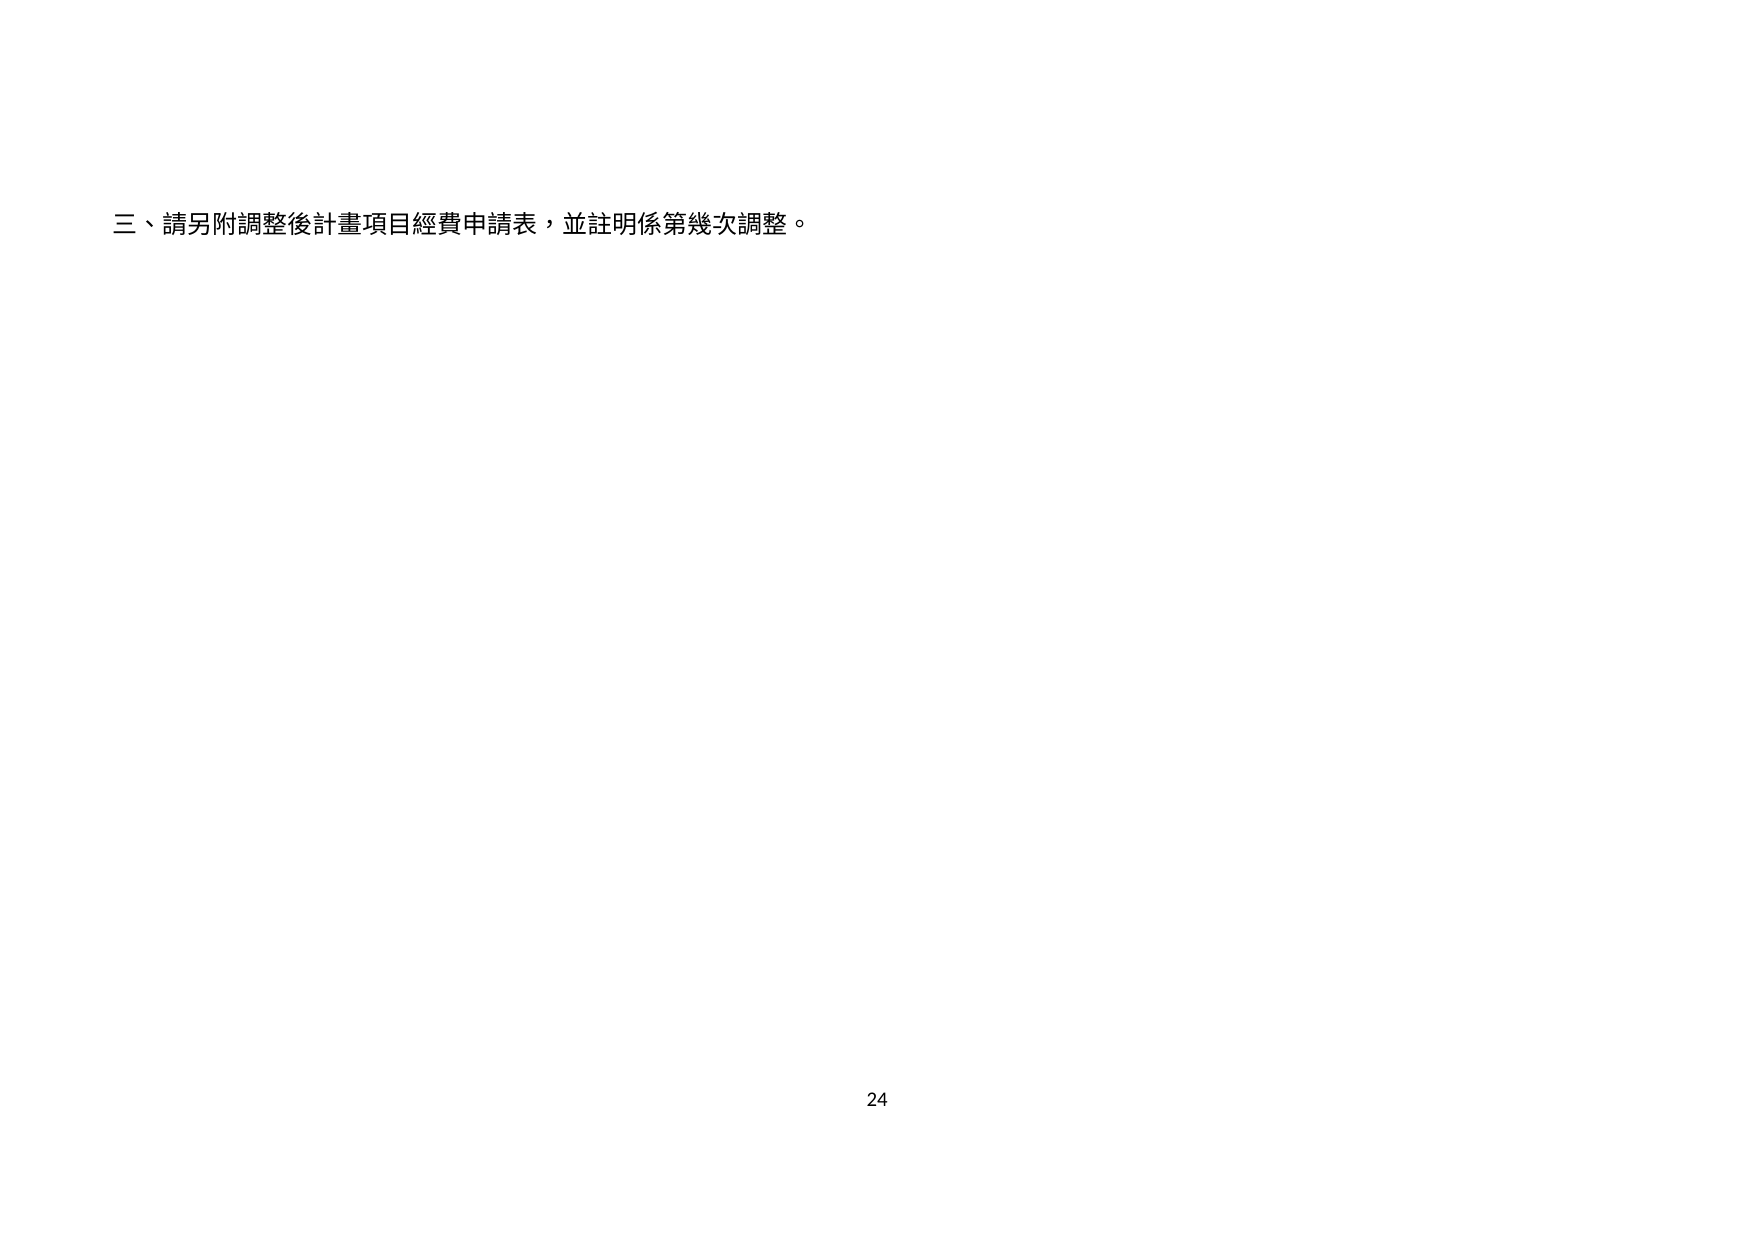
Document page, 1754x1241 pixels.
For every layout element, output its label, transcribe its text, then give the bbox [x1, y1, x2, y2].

text 三、請另附調整後計畫項目經費申請表，並註明係第幾次調整。 [112, 181, 1641, 243]
